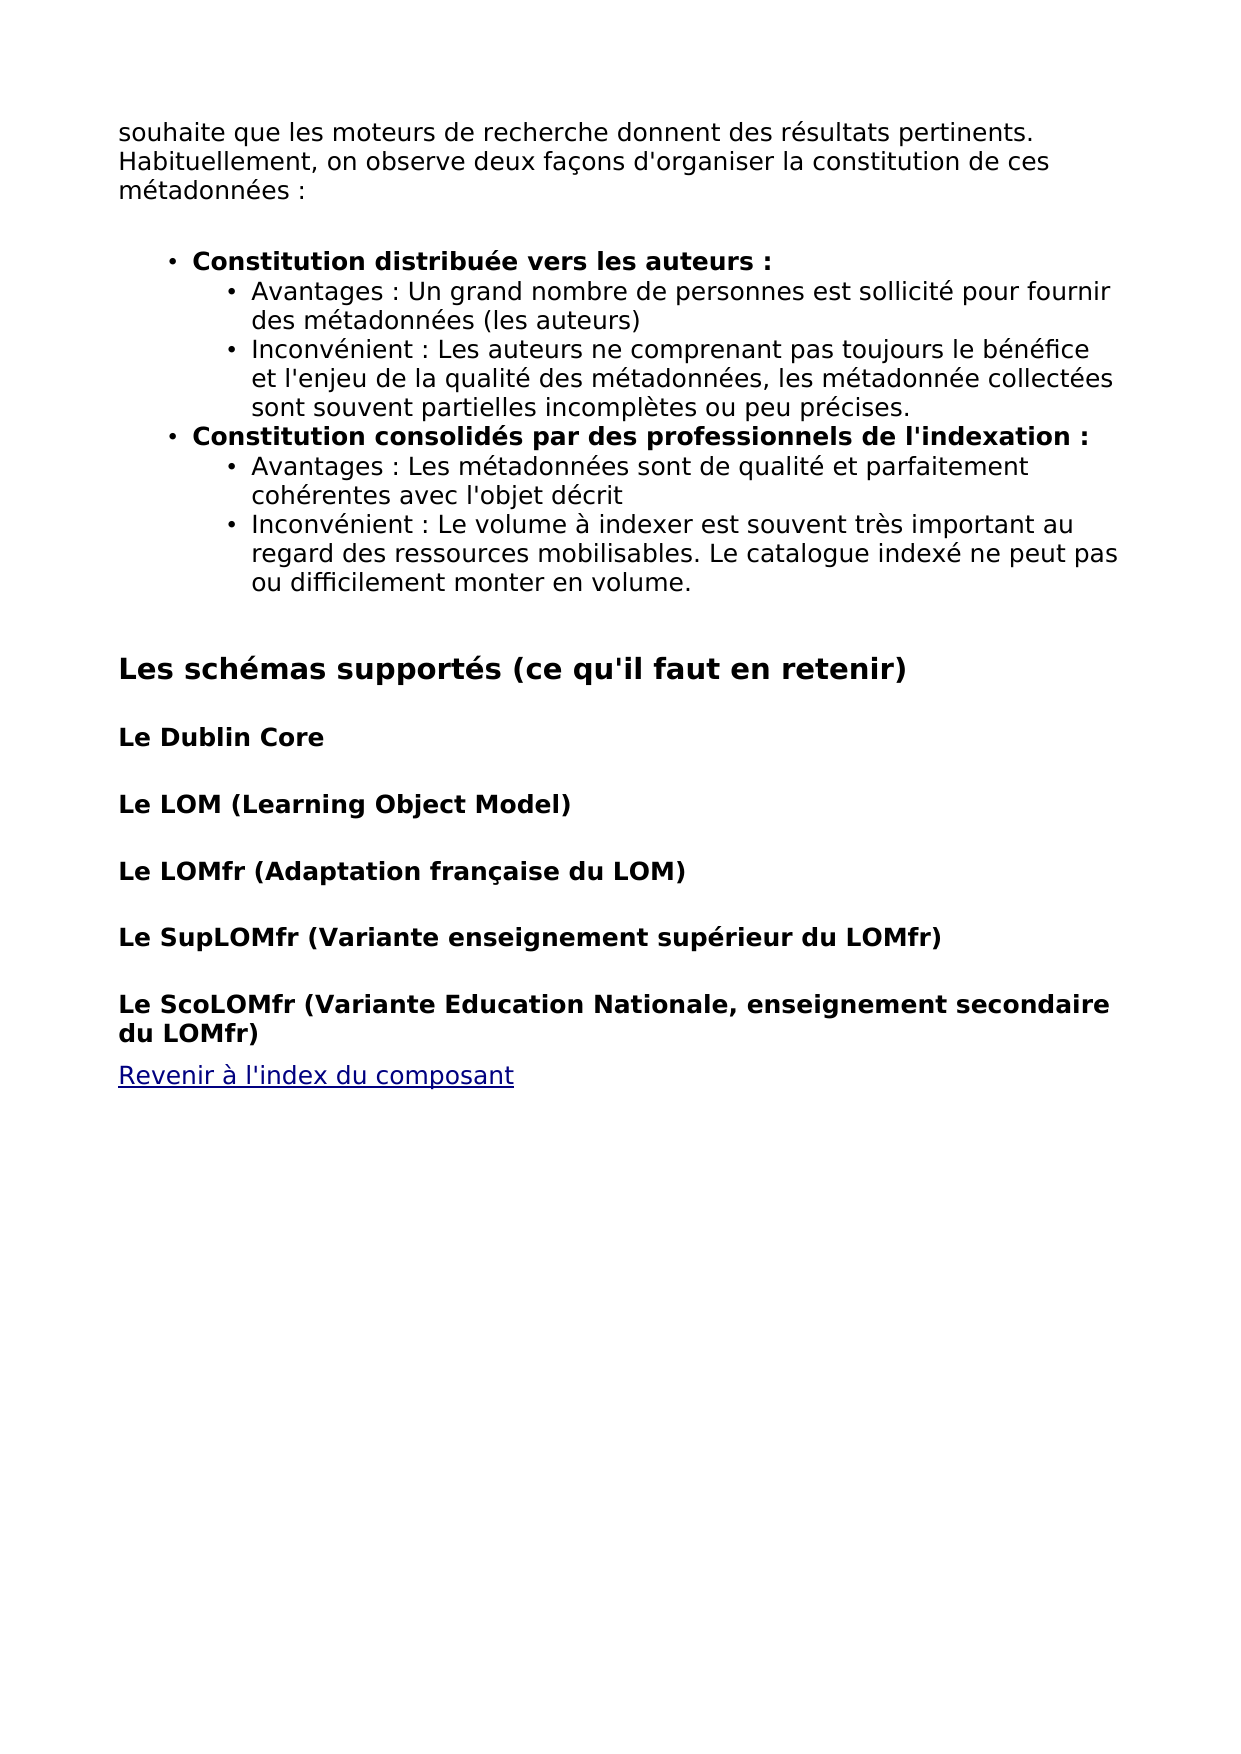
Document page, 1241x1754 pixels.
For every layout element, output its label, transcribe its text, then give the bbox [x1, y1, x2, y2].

list Avantages : Les métadonnées sont de qualité et parfaitement cohérentes avec l'objet décrit [236, 452, 1122, 510]
subtitle Le SupLOMfr (Variante enseignement supérieur du LOMfr) [118, 923, 1122, 953]
list Inconvénient : Les auteurs ne comprenant pas toujours le bénéfice et l'enjeu de la qualité des métadonnées, les métadonnée collectées sont souvent partielles incomplètes ou peu précises. [236, 335, 1122, 423]
list Inconvénient : Le volume à indexer est souvent très important au regard des ressources mobilisables. Le catalogue indexé ne peut pas ou difficilement monter en volume. [236, 510, 1122, 598]
subtitle Le LOM (Learning Object Model) [118, 790, 1122, 819]
list Avantages : Un grand nombre de personnes est sollicité pour fournir des métadonnées (les auteurs) [236, 277, 1122, 335]
list Constitution consolidés par des professionnels de l'indexation : [177, 423, 1122, 452]
subtitle Les schémas supportés (ce qu'il faut en retenir) [118, 652, 1122, 686]
subtitle Le ScoLOMfr (Variante Education Nationale, enseignement secondaire du LOMfr) [118, 990, 1122, 1048]
subtitle Le Dublin Core [118, 723, 1122, 753]
list Constitution distribuée vers les auteurs : [177, 248, 1122, 277]
text souhaite que les moteurs de recherche donnent des résultats pertinents. Habituellement, on observe deux façons d'organiser la constitution de ces métadonnées : [118, 118, 1122, 206]
subtitle Le LOMfr (Adaptation française du LOM) [118, 857, 1122, 886]
text Revenir à l'index du composant [118, 1061, 1122, 1090]
